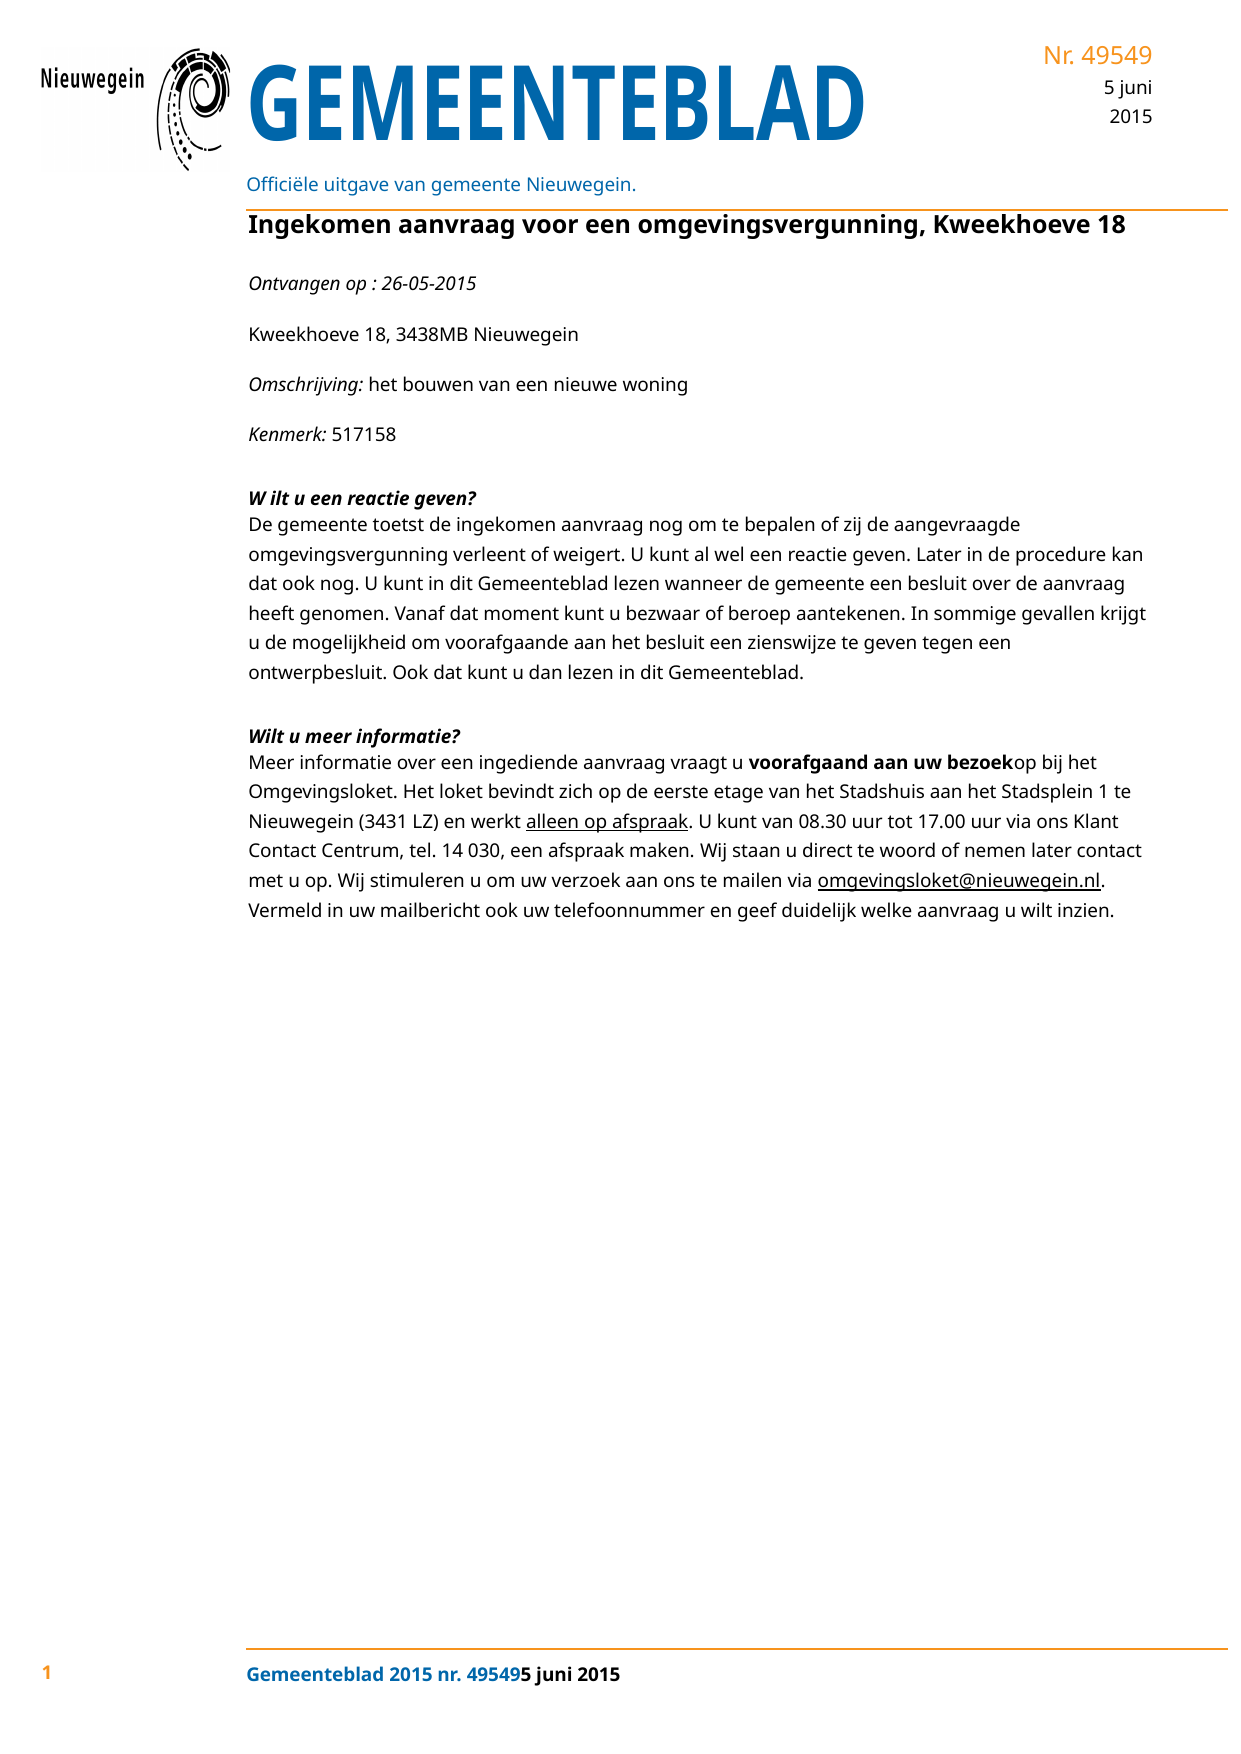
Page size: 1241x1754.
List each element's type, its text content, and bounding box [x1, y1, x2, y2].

text Omschrijving: het bouwen van een nieuwe woning [248, 371, 1152, 397]
text Meer informatie over een ingediende aanvraag vraagt u voorafgaand aan uw bezoekop bij het Omgevingsloket. Het loket bevindt zich op de eerste etage van het Stadshuis aan het Stadsplein 1 te Nieuwegein (3431 LZ) en werkt alleen op afspraak. U kunt van 08.30 uur tot 17.00 uur via ons Klant Contact Centrum, tel. 14 030, een afspraak maken. Wij staan u direct te woord of nemen later contact met u op. Wij stimuleren u om uw verzoek aan ons te mailen via omgevingsloket@nieuwegein.nl. Vermeld in uw mailbericht ook uw telefoonnummer en geef duidelijk welke aanvraag u wilt inzien. [248, 749, 1152, 922]
text De gemeente toetst de ingekomen aanvraag nog om te bepalen of zij de aangevraagde omgevingsvergunning verleent of weigert. U kunt al wel een reactie geven. Later in de procedure kan dat ook nog. U kunt in dit Gemeenteblad lezen wanneer de gemeente een besluit over de aanvraag heeft genomen. Vanaf dat moment kunt u bezwaar of beroep aantekenen. In sommige gevallen krijgt u de mogelijkheid om voorafgaande aan het besluit een zienswijze te geven tegen een ontwerpbesluit. Ook dat kunt u dan lezen in dit Gemeenteblad. [248, 511, 1152, 685]
text Wilt u meer informatie? [248, 723, 1152, 749]
text Kenmerk: 517158 [248, 422, 1152, 447]
picture [41, 47, 231, 172]
text W ilt u een reactie geven? [248, 486, 1152, 511]
text Ingekomen aanvraag voor een omgevingsvergunning, Kweekhoeve 18 [248, 211, 1152, 241]
text Kweekhoeve 18, 3438MB Nieuwegein [248, 321, 1152, 346]
text Ontvangen op : 26-05-2015 [248, 270, 1152, 296]
